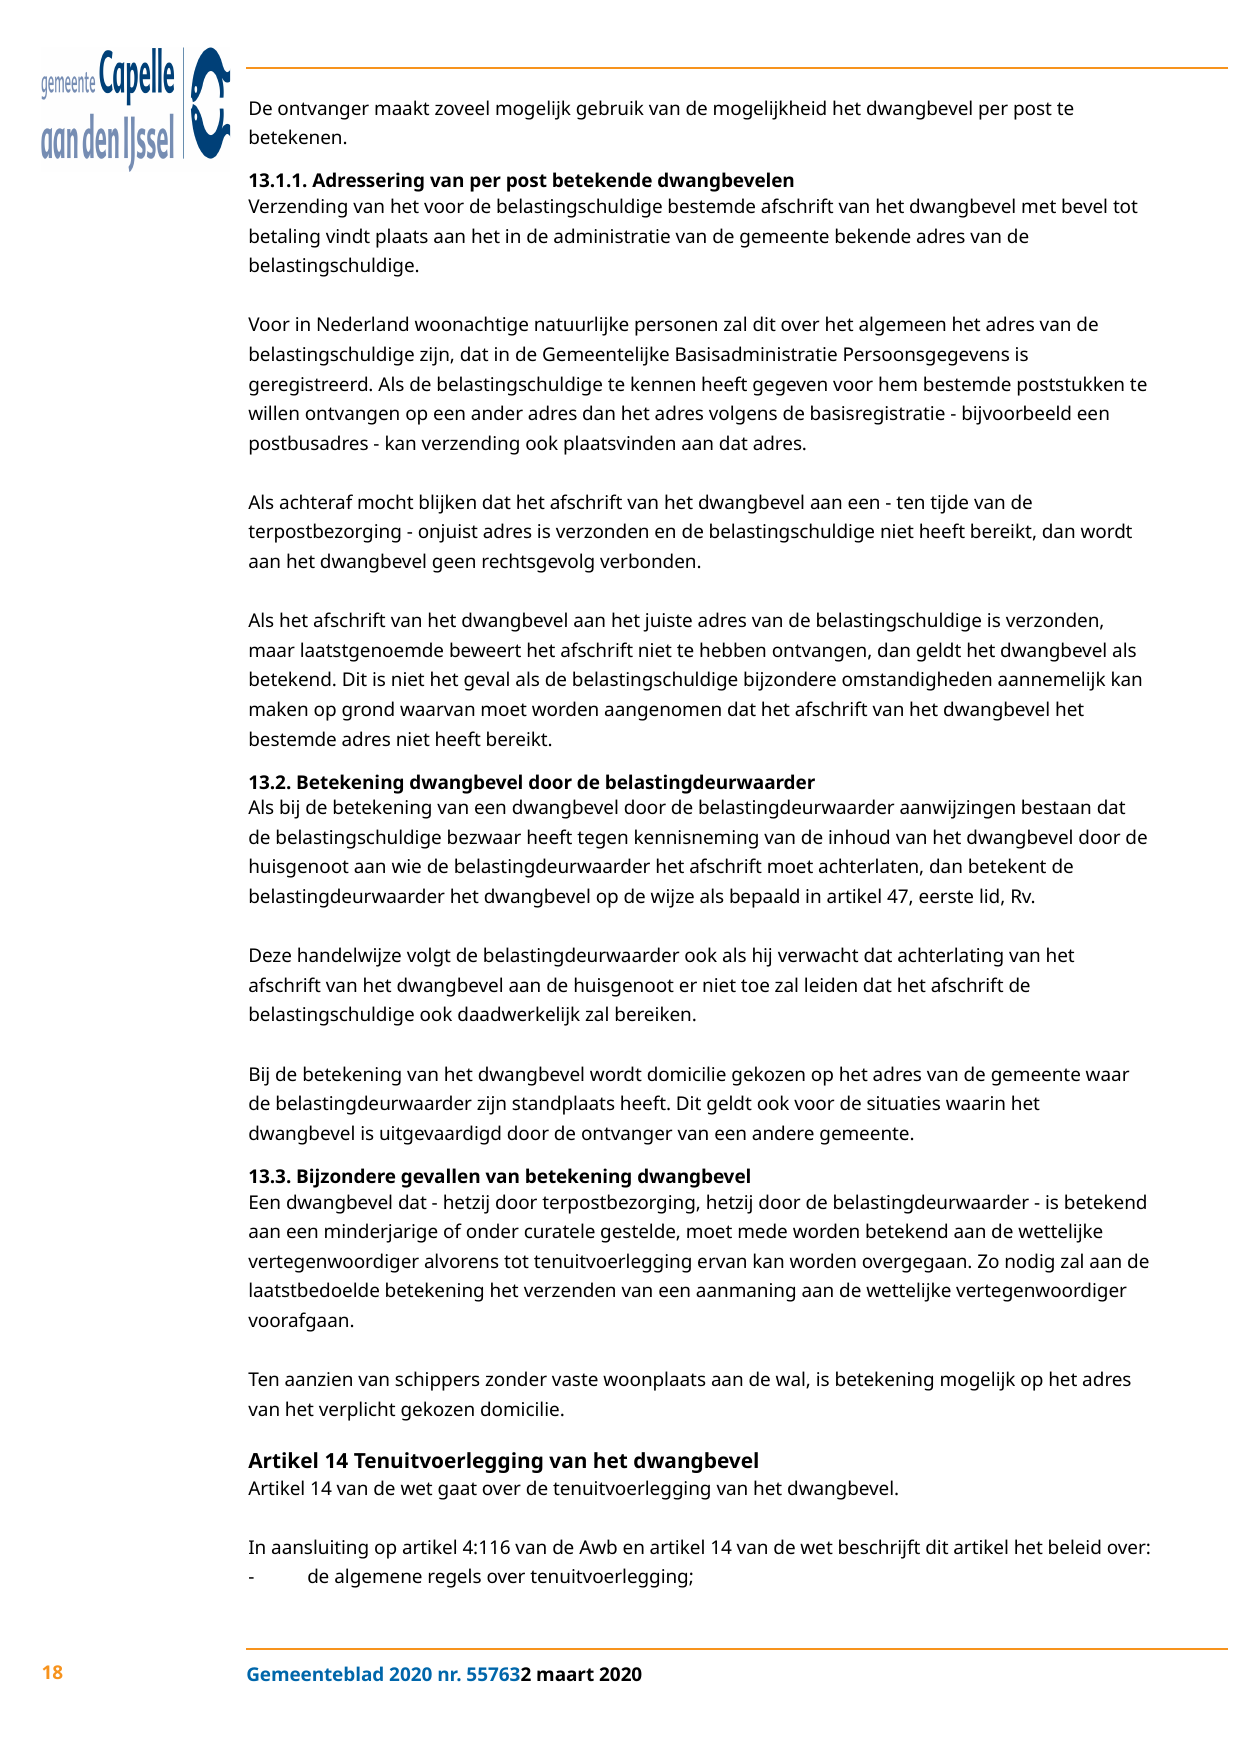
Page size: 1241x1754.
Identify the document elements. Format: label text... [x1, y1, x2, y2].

text Als bij de betekening van een dwangbevel door de belastingdeurwaarder aanwijzingen bestaan dat de belastingschuldige bezwaar heeft tegen kennisneming van de inhoud van het dwangbevel door de huisgenoot aan wie de belastingdeurwaarder het afschrift moet achterlaten, dan betekent de belastingdeurwaarder het dwangbevel op de wijze als bepaald in artikel 47, eerste lid, Rv. [248, 794, 1152, 909]
text Artikel 14 van de wet gaat over de tenuitvoerlegging van het dwangbevel. [248, 1475, 1152, 1501]
text Artikel 14 Tenuitvoerlegging van het dwangbevel [248, 1446, 1152, 1475]
text 13.1.1. Adressering van per post betekende dwangbevelen [248, 167, 1152, 193]
text Verzending van het voor de belastingschuldige bestemde afschrift van het dwangbevel met bevel tot betaling vindt plaats aan het in de administratie van de gemeente bekende adres van de belastingschuldige. [248, 193, 1152, 278]
picture [41, 47, 231, 172]
text Als achteraf mocht blijken dat het afschrift van het dwangbevel aan een - ten tijde van de terpostbezorging - onjuist adres is verzonden en de belastingschuldige niet heeft bereikt, dan wordt aan het dwangbevel geen rechtsgevolg verbonden. [248, 489, 1152, 574]
text De ontvanger maakt zoveel mogelijk gebruik van de mogelijkheid het dwangbevel per post te betekenen. [248, 95, 1152, 150]
text Bij de betekening van het dwangbevel wordt domicilie gekozen op het adres van de gemeente waar de belastingdeurwaarder zijn standplaats heeft. Dit geldt ook voor de situaties waarin het dwangbevel is uitgevaardigd door de ontvanger van een andere gemeente. [248, 1061, 1152, 1146]
text 13.3. Bijzondere gevallen van betekening dwangbevel [248, 1163, 1152, 1189]
text Als het afschrift van het dwangbevel aan het juiste adres van de belastingschuldige is verzonden, maar laatstgenoemde beweert het afschrift niet te hebben ontvangen, dan geldt het dwangbevel als betekend. Dit is niet het geval als de belastingschuldige bijzondere omstandigheden aannemelijk kan maken op grond waarvan moet worden aangenomen dat het afschrift van het dwangbevel het bestemde adres niet heeft bereikt. [248, 607, 1152, 751]
text Voor in Nederland woonachtige natuurlijke personen zal dit over het algemeen het adres van de belastingschuldige zijn, dat in de Gemeentelijke Basisadministratie Persoonsgegevens is geregistreerd. Als de belastingschuldige te kennen heeft gegeven voor hem bestemde poststukken te willen ontvangen op een ander adres dan het adres volgens de basisregistratie - bijvoorbeeld een postbusadres - kan verzending ook plaatsvinden aan dat adres. [248, 312, 1152, 456]
text In aansluiting op artikel 4:116 van de Awb en artikel 14 van de wet beschrijft dit artikel het beleid over: [248, 1534, 1152, 1560]
list de algemene regels over tenuitvoerlegging; [248, 1563, 1152, 1589]
text Ten aanzien van schippers zonder vaste woonplaats aan de wal, is betekening mogelijk op het adres van het verplicht gekozen domicilie. [248, 1366, 1152, 1422]
text Een dwangbevel dat - hetzij door terpostbezorging, hetzij door de belastingdeurwaarder - is betekend aan een minderjarige of onder curatele gestelde, moet mede worden betekend aan de wettelijke vertegenwoordiger alvorens tot tenuitvoerlegging ervan kan worden overgegaan. Zo nodig zal aan de laatstbedoelde betekening het verzenden van een aanmaning aan de wettelijke vertegenwoordiger voorafgaan. [248, 1189, 1152, 1333]
text Deze handelwijze volgt de belastingdeurwaarder ook als hij verwacht dat achterlating van het afschrift van het dwangbevel aan de huisgenoot er niet toe zal leiden dat het afschrift de belastingschuldige ook daadwerkelijk zal bereiken. [248, 942, 1152, 1027]
text 13.2. Betekening dwangbevel door de belastingdeurwaarder [248, 769, 1152, 794]
